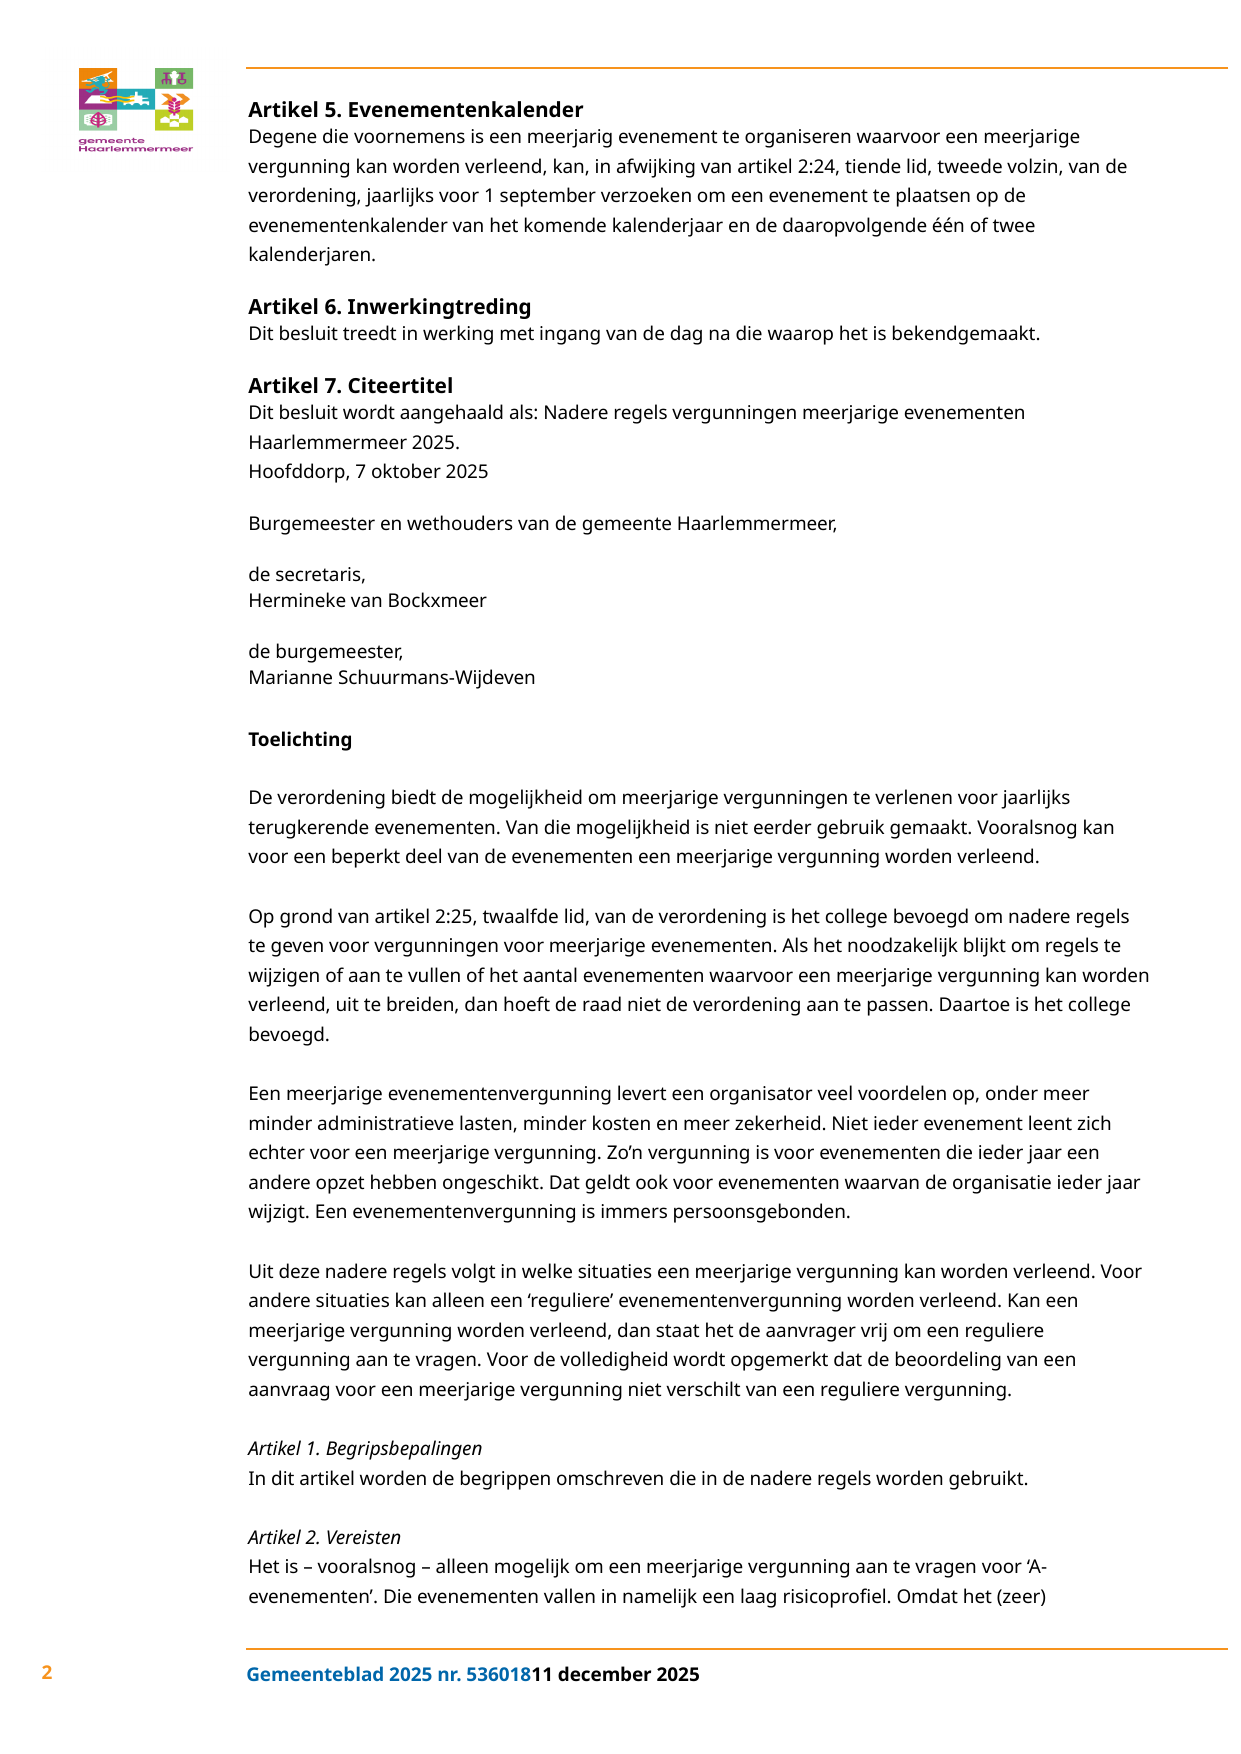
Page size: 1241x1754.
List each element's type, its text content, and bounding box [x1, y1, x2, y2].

text Artikel 5. Evenementenkalender [248, 95, 1152, 123]
text Het is – vooralsnog – alleen mogelijk om een meerjarige vergunning aan te vragen voor ‘A-evenementen’. Die evenementen vallen in namelijk een laag risicoprofiel. Omdat het (zeer) [248, 1554, 1152, 1609]
picture [41, 47, 231, 172]
text de secretaris, [248, 561, 1152, 587]
text De verordening biedt de mogelijkheid om meerjarige vergunningen te verlenen voor jaarlijks terugkerende evenementen. Van die mogelijkheid is niet eerder gebruik gemaakt. Vooralsnog kan voor een beperkt deel van de evenementen een meerjarige vergunning worden verleend. [248, 784, 1152, 869]
text Dit besluit wordt aangehaald als: Nadere regels vergunningen meerjarige evenementen Haarlemmermeer 2025. [248, 399, 1152, 454]
text Een meerjarige evenementenvergunning levert een organisator veel voordelen op, onder meer minder administratieve lasten, minder kosten en meer zekerheid. Niet ieder evenement leent zich echter voor een meerjarige vergunning. Zo’n vergunning is voor evenementen die ieder jaar een andere opzet hebben ongeschikt. Dat geldt ook voor evenementen waarvan de organisatie ieder jaar wijzigt. Een evenementenvergunning is immers persoonsgebonden. [248, 1080, 1152, 1224]
text Artikel 2. Vereisten [248, 1524, 1152, 1550]
text Degene die voornemens is een meerjarig evenement te organiseren waarvoor een meerjarige vergunning kan worden verleend, kan, in afwijking van artikel 2:24, tiende lid, tweede volzin, van de verordening, jaarlijks voor 1 september verzoeken om een evenement te plaatsen op de evenementenkalender van het komende kalenderjaar en de daaropvolgende één of twee kalenderjaren. [248, 123, 1152, 267]
text de burgemeester, [248, 638, 1152, 664]
text Marianne Schuurmans-Wijdeven [248, 664, 1152, 690]
text Artikel 1. Begripsbepalingen [248, 1435, 1152, 1461]
text Hermineke van Bockxmeer [248, 587, 1152, 613]
text In dit artikel worden de begrippen omschreven die in de nadere regels worden gebruikt. [248, 1465, 1152, 1491]
text Artikel 7. Citeertitel [248, 371, 1152, 399]
text Uit deze nadere regels volgt in welke situaties een meerjarige vergunning kan worden verleend. Voor andere situaties kan alleen een ‘reguliere’ evenementenvergunning worden verleend. Kan een meerjarige vergunning worden verleend, dan staat het de aanvrager vrij om een reguliere vergunning aan te vragen. Voor de volledigheid wordt opgemerkt dat de beoordeling van een aanvraag voor een meerjarige vergunning niet verschilt van een reguliere vergunning. [248, 1258, 1152, 1402]
text Artikel 6. Inwerkingtreding [248, 292, 1152, 320]
text Hoofddorp, 7 oktober 2025 [248, 458, 1152, 484]
text Toelichting [248, 716, 1152, 755]
text Dit besluit treedt in werking met ingang van de dag na die waarop het is bekendgemaakt. [248, 320, 1152, 346]
text Burgemeester en wethouders van de gemeente Haarlemmermeer, [248, 510, 1152, 536]
text Op grond van artikel 2:25, twaalfde lid, van de verordening is het college bevoegd om nadere regels te geven voor vergunningen voor meerjarige evenementen. Als het noodzakelijk blijkt om regels te wijzigen of aan te vullen of het aantal evenementen waarvoor een meerjarige vergunning kan worden verleend, uit te breiden, dan hoeft de raad niet de verordening aan te passen. Daartoe is het college bevoegd. [248, 903, 1152, 1047]
